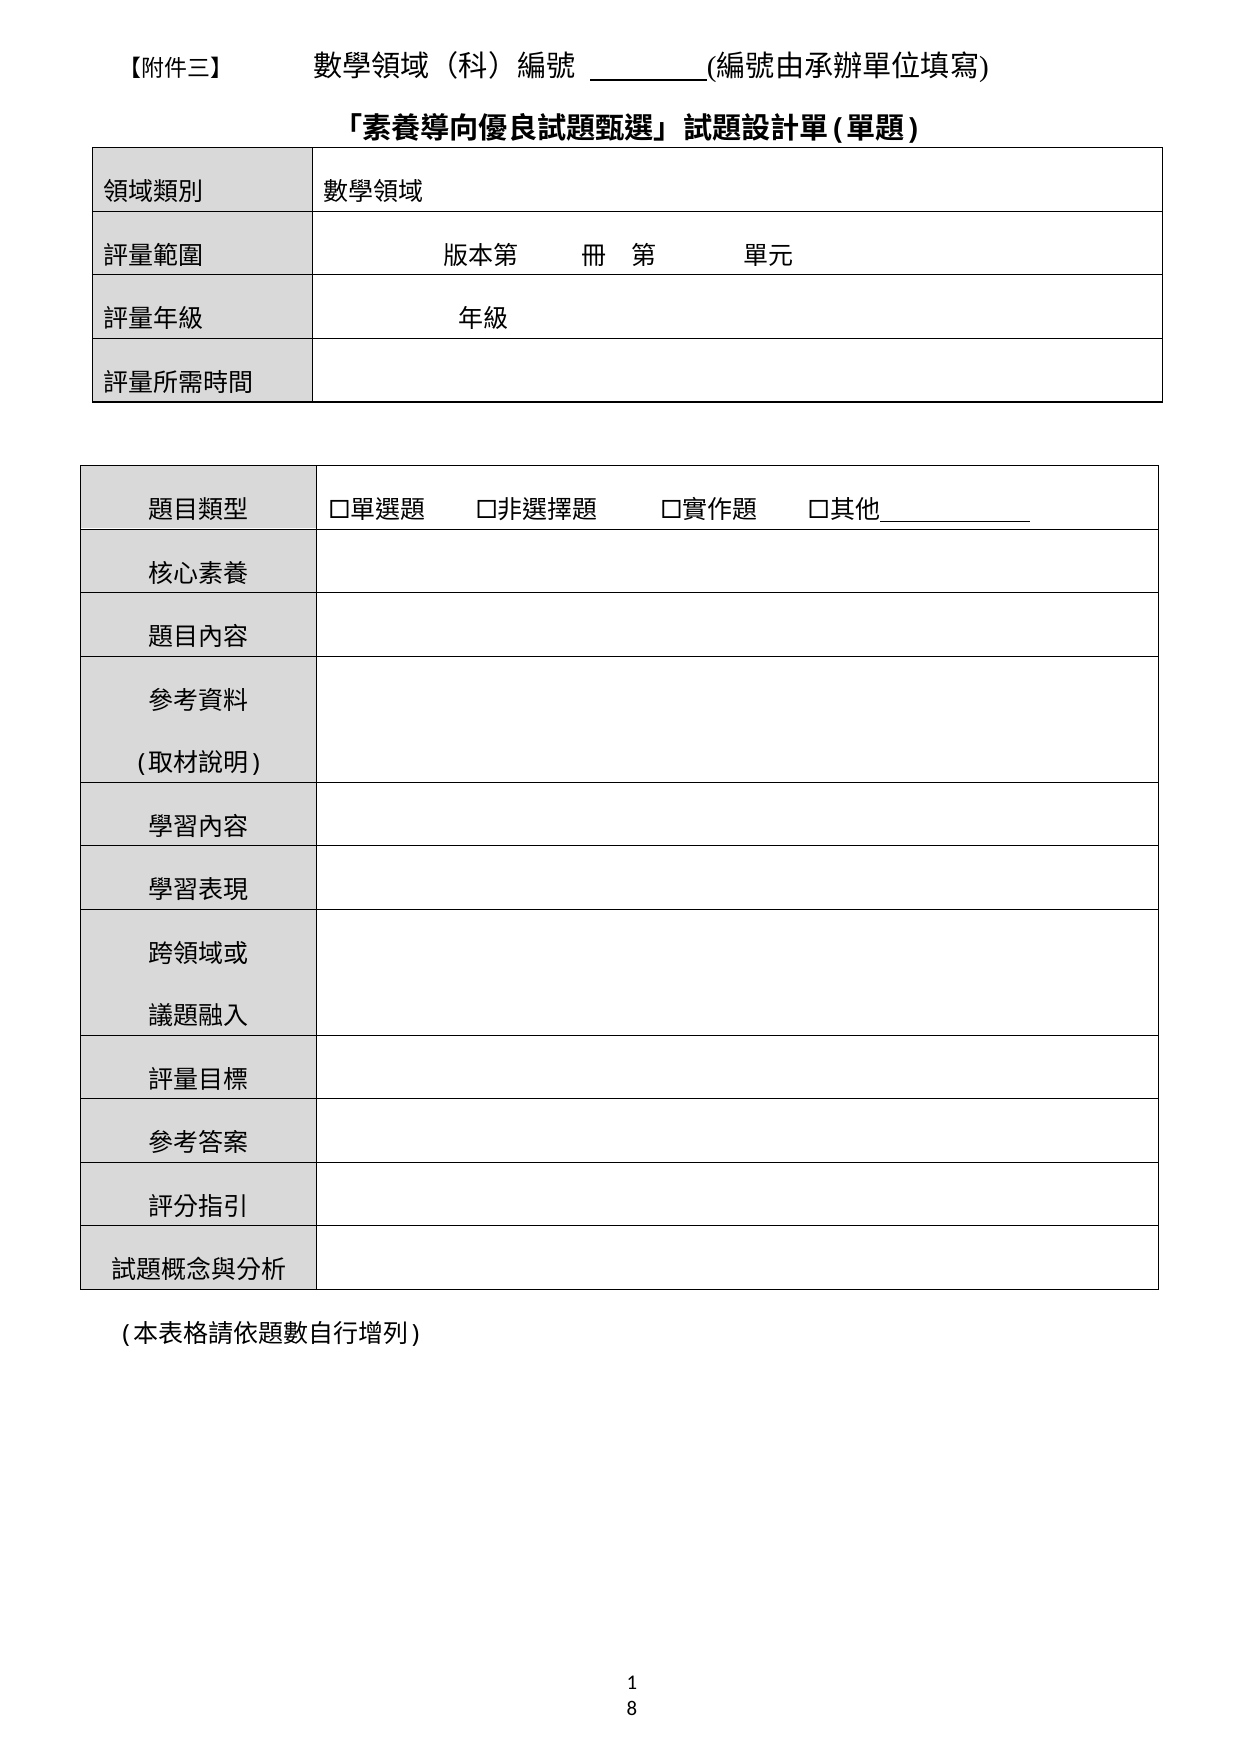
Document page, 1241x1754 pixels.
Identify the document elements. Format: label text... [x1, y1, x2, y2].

table_cell 參考資料 (取材說明) [81, 657, 316, 782]
table_cell 試題概念與分析 [81, 1226, 316, 1289]
table_header 單選題 非選擇題 實作題 其他 [317, 466, 1158, 528]
table_cell 評分指引 [81, 1163, 316, 1225]
table_cell 核心素養 [81, 530, 316, 592]
table_cell 學習表現 [81, 846, 316, 909]
table_cell [313, 339, 1162, 401]
table_cell 評量年級 [93, 275, 312, 338]
table_cell 年級 [313, 275, 1162, 338]
table_cell [317, 846, 1158, 909]
table_cell [317, 1036, 1158, 1098]
table_cell [317, 1099, 1158, 1162]
table_cell 參考答案 [81, 1099, 316, 1162]
table_cell [317, 593, 1158, 656]
table_cell 學習內容 [81, 783, 316, 845]
table_header 領域類別 [93, 148, 312, 211]
table_cell 版本第 冊 第 單元 [313, 212, 1162, 274]
text (本表格請依題數自行增列) [118, 1290, 1137, 1352]
table_cell [317, 783, 1158, 845]
table_cell [317, 1163, 1158, 1225]
table_cell [317, 530, 1158, 592]
table_header 數學領域 [313, 148, 1162, 211]
table_cell 評量範圍 [93, 212, 312, 274]
table_cell 評量所需時間 [93, 339, 312, 401]
table_cell 跨領域或 議題融入 [81, 910, 316, 1035]
table_cell [317, 657, 1158, 782]
table_header 題目類型 [81, 466, 316, 528]
text 【附件三】 數學領域（科）編號 (編號由承辦單位填寫) [118, 22, 1137, 85]
table_cell 題目內容 [81, 593, 316, 656]
text 「素養導向優良試題甄選」試題設計單(單題) [118, 85, 1137, 147]
table_cell 評量目標 [81, 1036, 316, 1098]
table_cell [317, 910, 1158, 1035]
table_cell [317, 1226, 1158, 1289]
